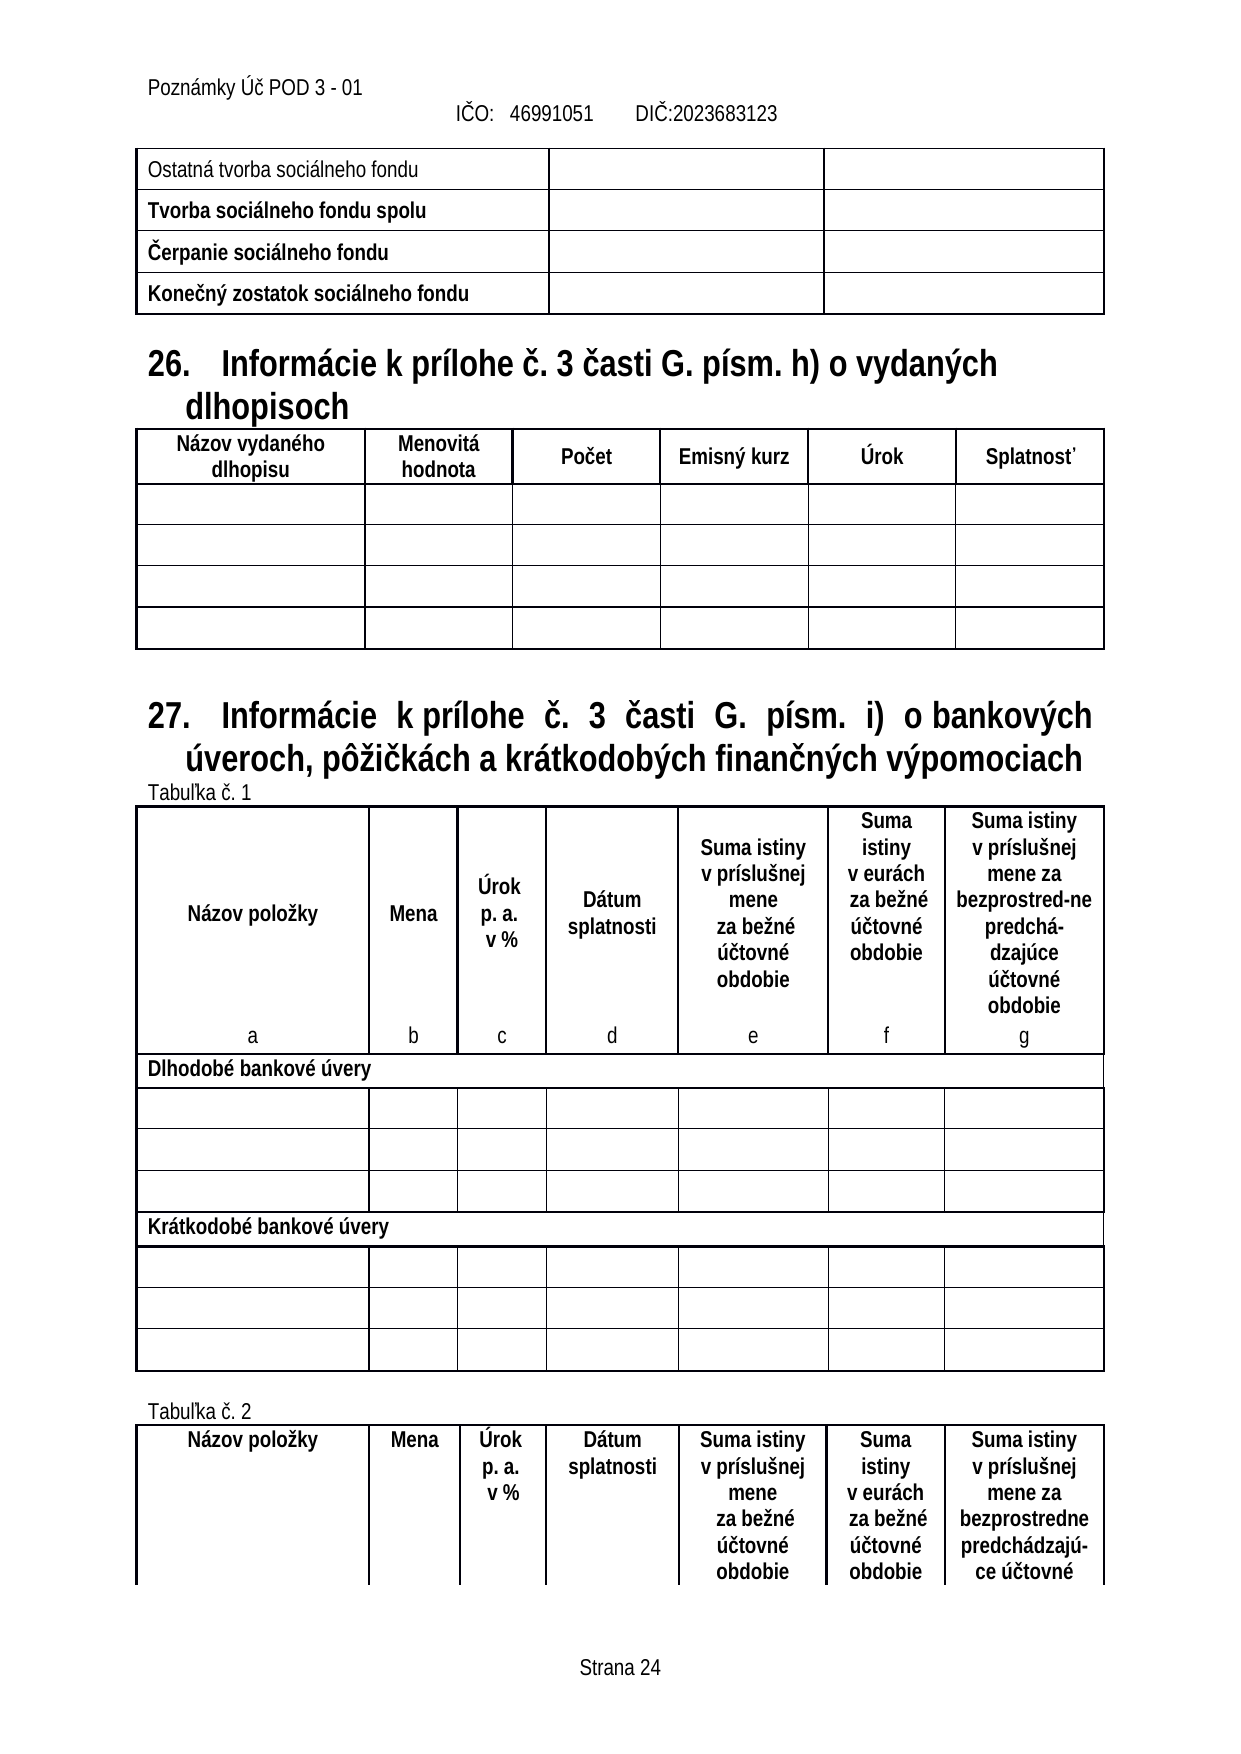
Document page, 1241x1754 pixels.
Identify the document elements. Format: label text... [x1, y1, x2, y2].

table_cell [370, 1171, 457, 1211]
table_cell [366, 485, 512, 524]
table_cell [138, 1329, 368, 1369]
table_cell [661, 525, 808, 565]
table_cell Čerpanie sociálneho fondu [138, 231, 548, 272]
table_header Emisný kurz [661, 430, 807, 482]
table_cell [370, 1329, 457, 1369]
table_header Úrok p. a. v % [459, 808, 545, 1018]
table_cell [829, 1089, 944, 1128]
table_cell [513, 525, 660, 565]
table_cell [956, 485, 1103, 524]
table_cell [366, 608, 512, 648]
table_cell [458, 1329, 546, 1369]
table_cell [550, 231, 823, 272]
table_header Názov položky [138, 808, 368, 1018]
table_cell [945, 1089, 1103, 1128]
table_header Suma istiny v eurách za bežné účtovné obdobie [828, 1426, 944, 1584]
table_header Suma istiny v príslušnej mene za bezprostredne predchádzajú-ce účtovné [946, 1426, 1103, 1584]
table_header Suma istiny v eurách za bežné účtovné obdobie [829, 808, 944, 1018]
table_cell [809, 608, 955, 648]
table_cell [547, 1089, 678, 1128]
table_cell Konečný zostatok sociálneho fondu [138, 273, 548, 313]
table_cell [513, 485, 660, 524]
table_header Názov vydaného dlhopisu [138, 430, 364, 482]
table_cell [550, 190, 823, 230]
table_cell f [829, 1018, 944, 1053]
table_cell [679, 1129, 828, 1170]
table_cell [138, 1089, 368, 1128]
table_cell [547, 1329, 678, 1369]
table_cell [370, 1129, 457, 1170]
table_cell b [370, 1018, 456, 1053]
table_cell [945, 1129, 1103, 1170]
table_header Názov položky [138, 1426, 368, 1584]
table_cell [825, 231, 1103, 272]
table_cell Ostatná tvorba sociálneho fondu [138, 149, 548, 189]
table_header Počet [514, 430, 659, 482]
table_cell [956, 525, 1103, 565]
table_cell [547, 1171, 678, 1211]
table_cell [138, 1248, 368, 1287]
table_cell [138, 1288, 368, 1328]
table_header Suma istiny v príslušnej mene za bežné účtovné obdobie [679, 808, 827, 1018]
table_cell [809, 485, 955, 524]
table_cell [366, 566, 512, 606]
table_cell [547, 1288, 678, 1328]
table_cell [825, 190, 1103, 230]
table_cell Tvorba sociálneho fondu spolu [138, 190, 548, 230]
table_cell [945, 1171, 1103, 1211]
table_cell [679, 1329, 828, 1369]
table_cell Krátkodobé bankové úvery [138, 1213, 1103, 1245]
table_cell [550, 273, 823, 313]
text Tabuľka č. 2 [148, 1398, 1092, 1424]
table_cell [945, 1248, 1103, 1287]
text Tabuľka č. 1 [148, 779, 1092, 805]
table_cell [138, 485, 364, 524]
table_cell a [138, 1018, 368, 1053]
table_cell [956, 608, 1103, 648]
table_cell [809, 525, 955, 565]
table_cell [829, 1129, 944, 1170]
table_cell [825, 149, 1103, 189]
table_header Dátum splatnosti [547, 808, 677, 1018]
table_header Mena [370, 808, 456, 1018]
table_cell [679, 1171, 828, 1211]
table_cell [458, 1248, 546, 1287]
table_header Dátum splatnosti [547, 1426, 678, 1584]
table_cell [138, 1129, 368, 1170]
table_cell [829, 1329, 944, 1369]
table_cell [138, 566, 364, 606]
table_cell g [946, 1018, 1103, 1053]
table_cell [661, 608, 808, 648]
table_header Splatnosť [957, 430, 1103, 482]
table_cell [513, 566, 660, 606]
table_cell [370, 1248, 457, 1287]
table_cell d [547, 1018, 677, 1053]
table_header Úrok p. a. v % [461, 1426, 545, 1584]
table_cell [825, 273, 1103, 313]
table_cell [138, 608, 364, 648]
table_cell [945, 1329, 1103, 1369]
table_cell [547, 1129, 678, 1170]
table_cell [809, 566, 955, 606]
table_cell [366, 525, 512, 565]
table_header Úrok [809, 430, 955, 482]
table_cell [138, 525, 364, 565]
table_cell e [679, 1018, 827, 1053]
table_cell [829, 1171, 944, 1211]
table_cell [829, 1248, 944, 1287]
table_cell [661, 566, 808, 606]
table_cell [458, 1129, 546, 1170]
table_header Suma istiny v príslušnej mene za bežné účtovné obdobie [680, 1426, 825, 1584]
table_cell [458, 1171, 546, 1211]
table_cell [945, 1288, 1103, 1328]
title Informácie k prílohe č. 3 časti G. písm. h) o vydaných dlhopisoch [148, 342, 1092, 428]
table_header Suma istiny v príslušnej mene za bezprostred-ne predchá-dzajúce účtovné obdobie [946, 808, 1103, 1018]
table_cell Dlhodobé bankové úvery [138, 1055, 1103, 1087]
table_cell [829, 1288, 944, 1328]
table_header Menovitá hodnota [366, 430, 511, 482]
table_cell [370, 1089, 457, 1128]
table_cell [679, 1248, 828, 1287]
table_cell [661, 485, 808, 524]
table_cell c [459, 1018, 545, 1053]
table_cell [458, 1288, 546, 1328]
table_cell [956, 566, 1103, 606]
table_cell [550, 149, 823, 189]
table_cell [138, 1171, 368, 1211]
table_cell [458, 1089, 546, 1128]
table_cell [679, 1089, 828, 1128]
table_cell [370, 1288, 457, 1328]
table_cell [547, 1248, 678, 1287]
table_header Mena [370, 1426, 459, 1584]
table_cell [679, 1288, 828, 1328]
table_cell [513, 608, 660, 648]
title Informácie k prílohe č. 3 časti G. písm. i) o bankových úveroch, pôžičkách a krátkodobých finančných výpomociach [148, 693, 1092, 779]
